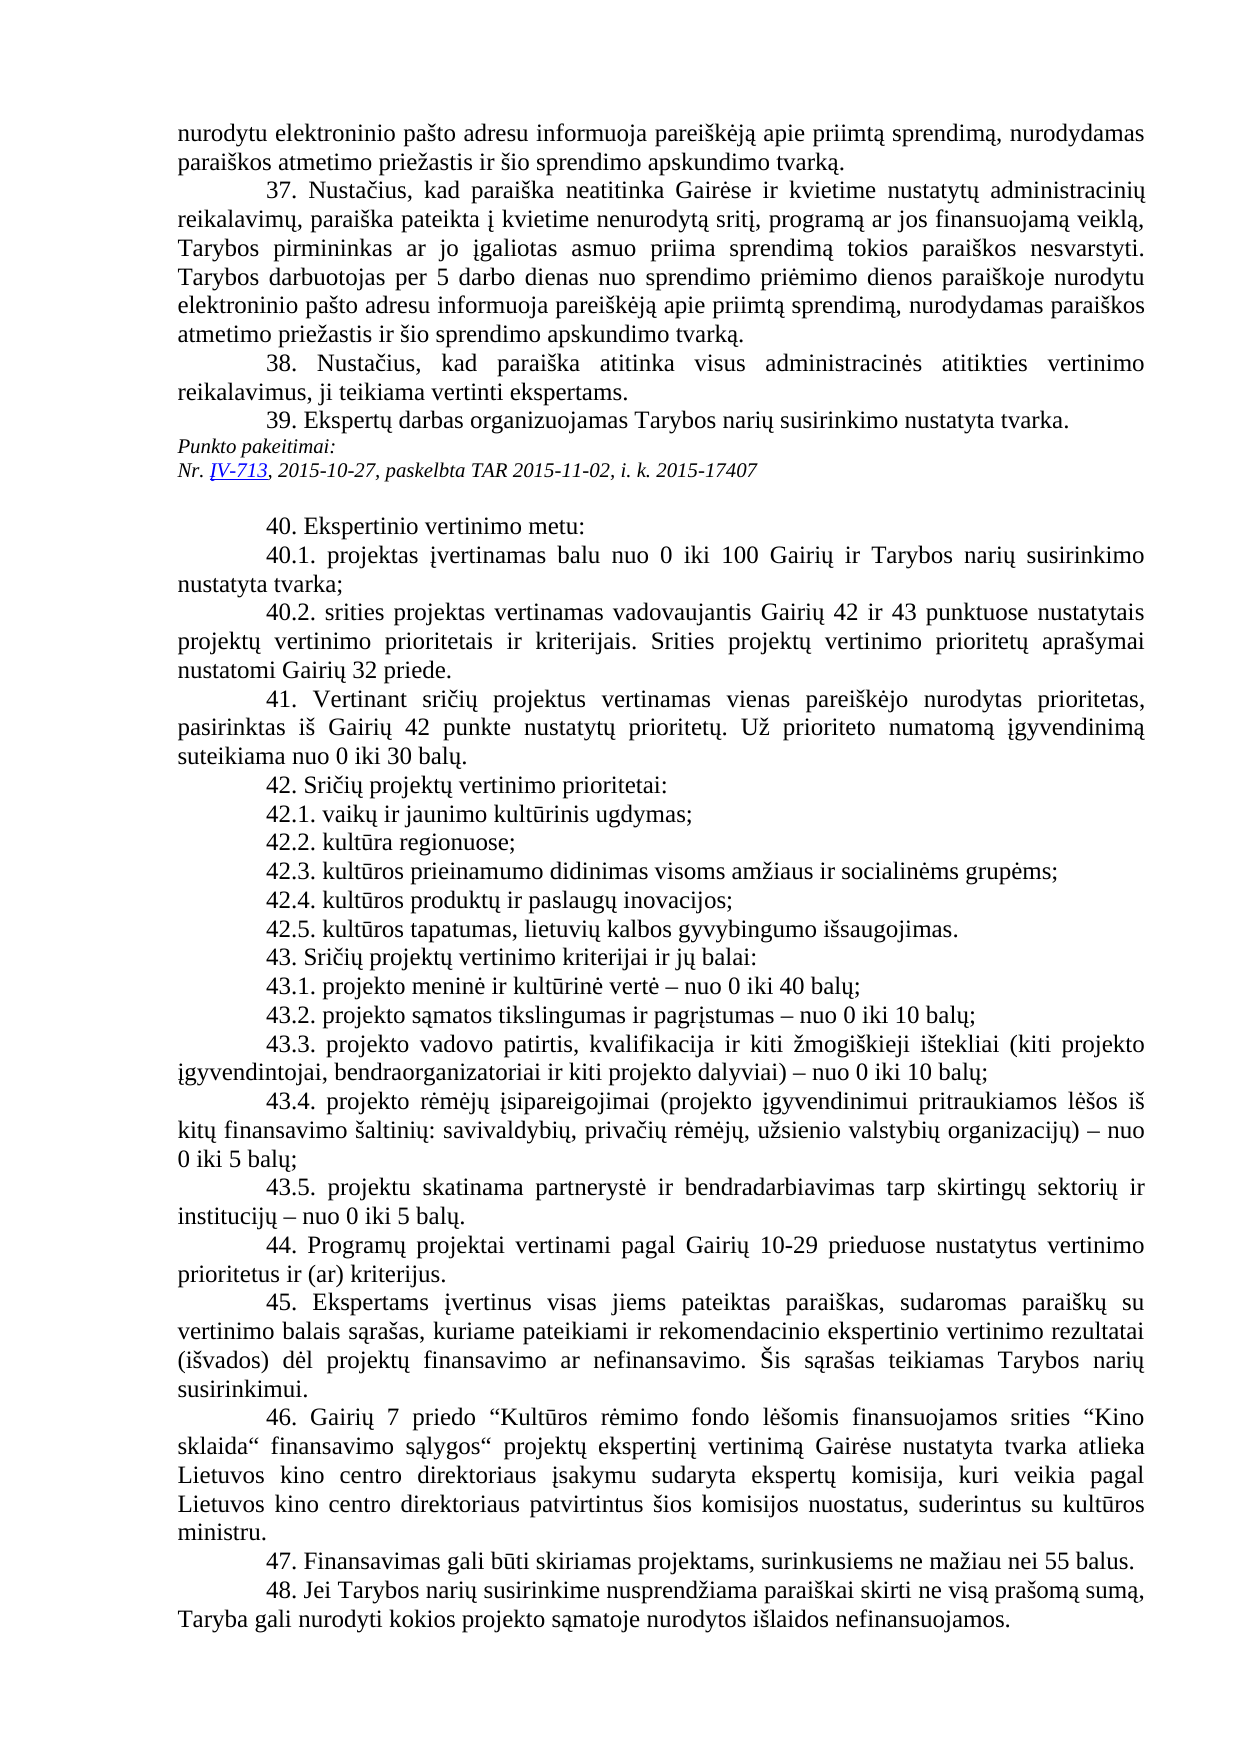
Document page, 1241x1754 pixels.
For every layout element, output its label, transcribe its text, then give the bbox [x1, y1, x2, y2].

text 42.1. vaikų ir jaunimo kultūrinis ugdymas; [177, 799, 1146, 827]
text nurodytu elektroninio pašto adresu informuoja pareiškėją apie priimtą sprendimą, nurodydamas paraiškos atmetimo priežastis ir šio sprendimo apskundimo tvarką. [177, 118, 1146, 176]
text 47. Finansavimas gali būti skiriamas projektams, surinkusiems ne mažiau nei 55 balus. [177, 1546, 1146, 1575]
text 43.5. projektu skatinama partnerystė ir bendradarbiavimas tarp skirtingų sektorių ir institucijų – nuo 0 iki 5 balų. [177, 1172, 1146, 1230]
text 40.1. projektas įvertinamas balu nuo 0 iki 100 Gairių ir Tarybos narių susirinkimo nustatyta tvarka; [177, 540, 1146, 597]
text 40.2. srities projektas vertinamas vadovaujantis Gairių 42 ir 43 punktuose nustatytais projektų vertinimo prioritetais ir kriterijais. Srities projektų vertinimo prioritetų aprašymai nustatomi Gairių 32 priede. [177, 597, 1146, 684]
text 42.2. kultūra regionuose; [177, 827, 1146, 856]
text 37. Nustačius, kad paraiška neatitinka Gairėse ir kvietime nustatytų administracinių reikalavimų, paraiška pateikta į kvietime nenurodytą sritį, programą ar jos finansuojamą veiklą, Tarybos pirmininkas ar jo įgaliotas asmuo priima sprendimą tokios paraiškos nesvarstyti. Tarybos darbuotojas per 5 darbo dienas nuo sprendimo priėmimo dienos paraiškoje nurodytu elektroninio pašto adresu informuoja pareiškėją apie priimtą sprendimą, nurodydamas paraiškos atmetimo priežastis ir šio sprendimo apskundimo tvarką. [177, 176, 1146, 348]
text 43.2. projekto sąmatos tikslingumas ir pagrįstumas – nuo 0 iki 10 balų; [177, 1000, 1146, 1029]
text 43.3. projekto vadovo patirtis, kvalifikacija ir kiti žmogiškieji ištekliai (kiti projekto įgyvendintojai, bendraorganizatoriai ir kiti projekto dalyviai) – nuo 0 iki 10 balų; [177, 1029, 1146, 1086]
text 43.4. projekto rėmėjų įsipareigojimai (projekto įgyvendinimui pritraukiamos lėšos iš kitų finansavimo šaltinių: savivaldybių, privačių rėmėjų, užsienio valstybių organizacijų) – nuo 0 iki 5 balų; [177, 1086, 1146, 1172]
text 38. Nustačius, kad paraiška atitinka visus administracinės atitikties vertinimo reikalavimus, ji teikiama vertinti ekspertams. [177, 348, 1146, 406]
text 39. Ekspertų darbas organizuojamas Tarybos narių susirinkimo nustatyta tvarka. [177, 406, 1166, 434]
text 40. Ekspertinio vertinimo metu: [177, 511, 1146, 540]
text 42.3. kultūros prieinamumo didinimas visoms amžiaus ir socialinėms grupėms; [177, 856, 1146, 885]
text 44. Programų projektai vertinami pagal Gairių 10-29 prieduose nustatytus vertinimo prioritetus ir (ar) kriterijus. [177, 1230, 1146, 1287]
text 48. Jei Tarybos narių susirinkime nusprendžiama paraiškai skirti ne visą prašomą sumą, Taryba gali nurodyti kokios projekto sąmatoje nurodytos išlaidos nefinansuojamos. [177, 1575, 1146, 1632]
text Punkto pakeitimai: [177, 434, 1181, 458]
text 43.1. projekto meninė ir kultūrinė vertė – nuo 0 iki 40 balų; [177, 971, 1146, 1000]
text 42. Sričių projektų vertinimo prioritetai: [177, 770, 1146, 799]
text 42.4. kultūros produktų ir paslaugų inovacijos; [177, 885, 1146, 914]
text 46. Gairių 7 priedo “Kultūros rėmimo fondo lėšomis finansuojamos srities “Kino sklaida“ finansavimo sąlygos“ projektų ekspertinį vertinimą Gairėse nustatyta tvarka atlieka Lietuvos kino centro direktoriaus įsakymu sudaryta ekspertų komisija, kuri veikia pagal Lietuvos kino centro direktoriaus patvirtintus šios komisijos nuostatus, suderintus su kultūros ministru. [177, 1402, 1146, 1546]
text 42.5. kultūros tapatumas, lietuvių kalbos gyvybingumo išsaugojimas. [177, 914, 1146, 942]
text 43. Sričių projektų vertinimo kriterijai ir jų balai: [177, 942, 1146, 971]
text 45. Ekspertams įvertinus visas jiems pateiktas paraiškas, sudaromas paraiškų su vertinimo balais sąrašas, kuriame pateikiami ir rekomendacinio ekspertinio vertinimo rezultatai (išvados) dėl projektų finansavimo ar nefinansavimo. Šis sąrašas teikiamas Tarybos narių susirinkimui. [177, 1287, 1146, 1402]
text Nr. ĮV-713, 2015-10-27, paskelbta TAR 2015-11-02, i. k. 2015-17407 [177, 458, 1181, 482]
text 41. Vertinant sričių projektus vertinamas vienas pareiškėjo nurodytas prioritetas, pasirinktas iš Gairių 42 punkte nustatytų prioritetų. Už prioriteto numatomą įgyvendinimą suteikiama nuo 0 iki 30 balų. [177, 684, 1146, 770]
